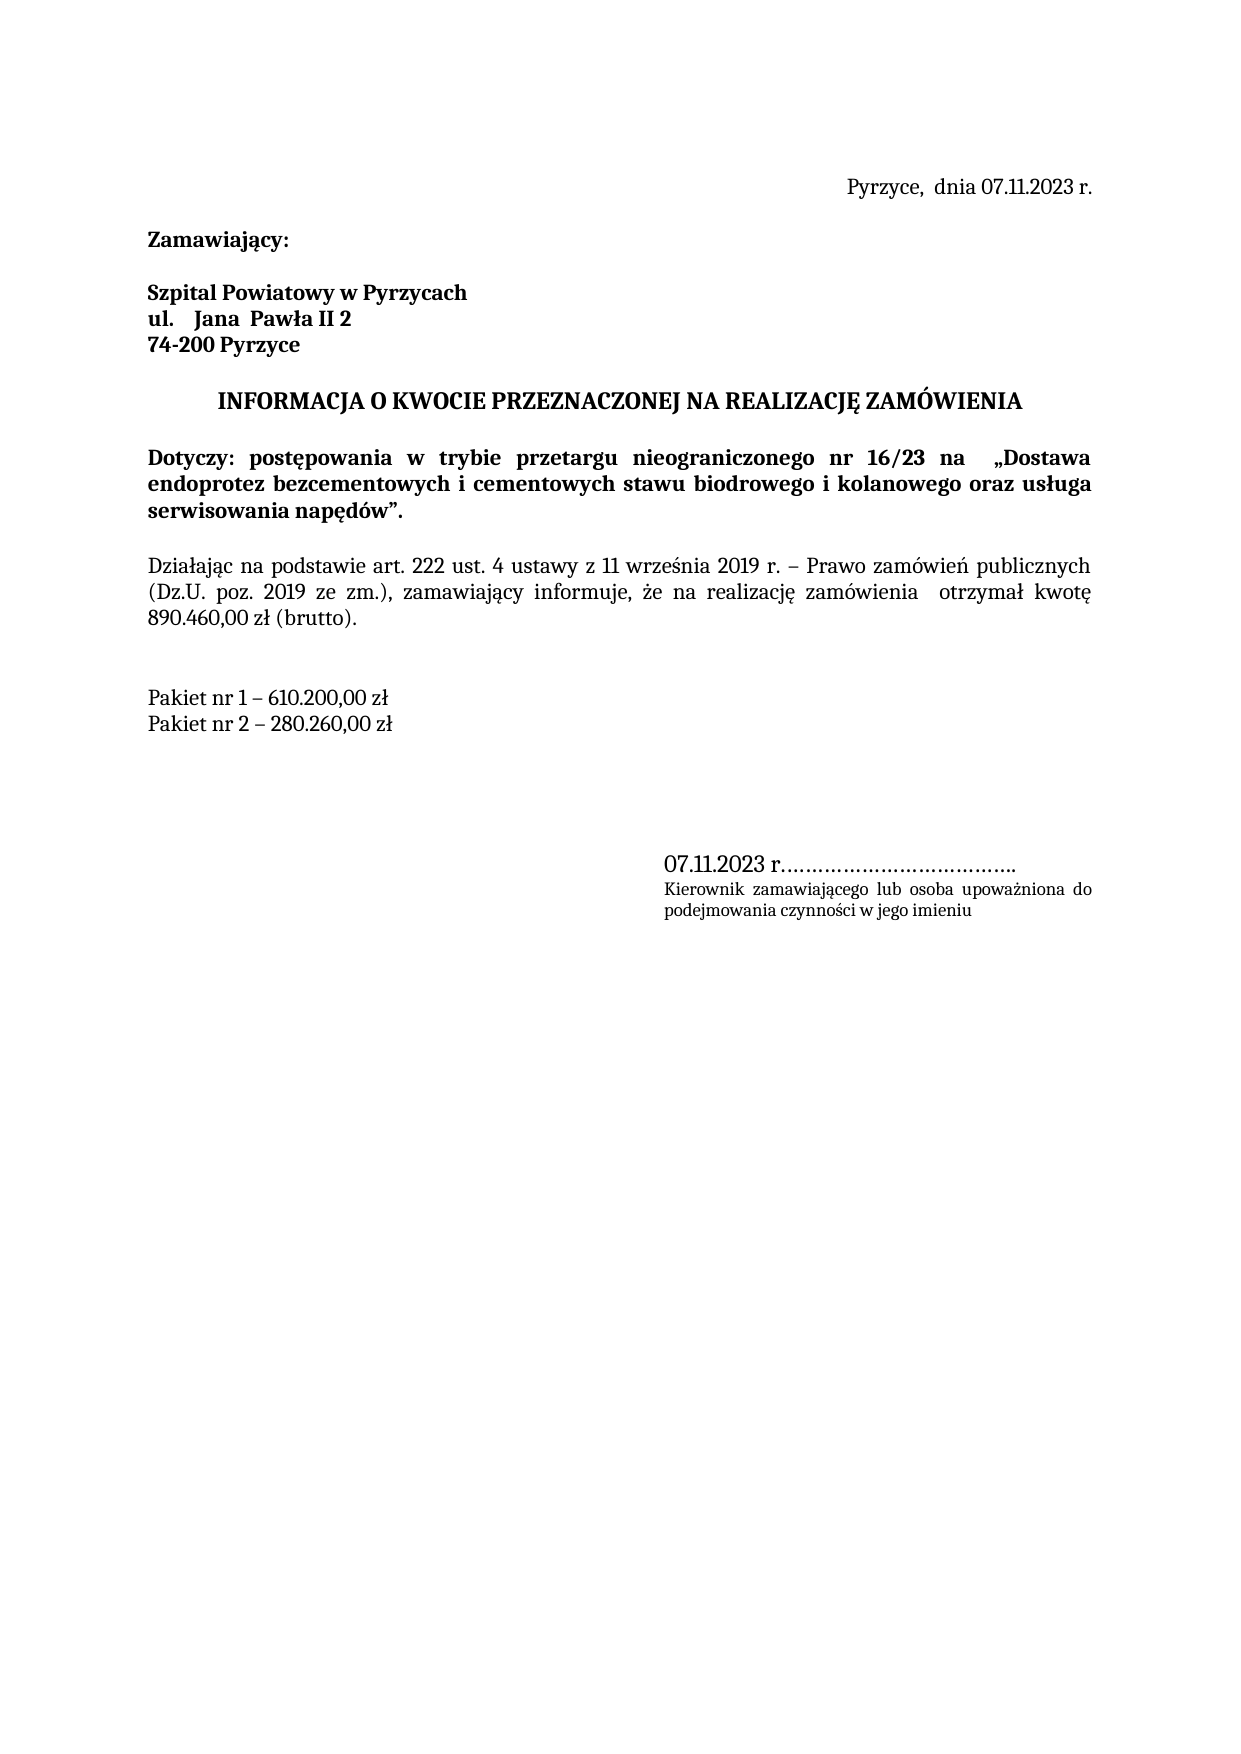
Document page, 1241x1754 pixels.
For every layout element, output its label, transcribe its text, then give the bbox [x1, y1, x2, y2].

text 74-200 Pyrzyce [148, 332, 1093, 358]
text Zamawiający: [148, 227, 1093, 253]
text INFORMACJA O KWOCIE PRZEZNACZONEJ NA REALIZACJĘ ZAMÓWIENIA [148, 387, 1093, 416]
text Szpital Powiatowy w Pyrzycach [148, 279, 1093, 306]
text Pakiet nr 1 – 610.200,00 zł [148, 684, 1093, 711]
text ul. Jana Pawła II 2 [148, 306, 1093, 332]
text Pakiet nr 2 – 280.260,00 zł [148, 711, 1093, 737]
text Działając na podstawie art. 222 ust. 4 ustawy z 11 września 2019 r. – Prawo zamówień publicznych (Dz.U. poz. 2019 ze zm.), zamawiający informuje, że na realizację zamówienia otrzymał kwotę 890.460,00 zł (brutto). [148, 552, 1093, 632]
text Dotyczy: postępowania w trybie przetargu nieograniczonego nr 16/23 na „Dostawa endoprotez bezcementowych i cementowych stawu biodrowego i kolanowego oraz usługa serwisowania napędów”. [148, 445, 1093, 524]
text 07.11.2023 r.………………………………. [590, 849, 1093, 878]
text Kierownik zamawiającego lub osoba upoważniona do podejmowania czynności w jego imieniu [664, 878, 1093, 921]
text Pyrzyce, dnia 07.11.2023 r. [118, 174, 1093, 200]
